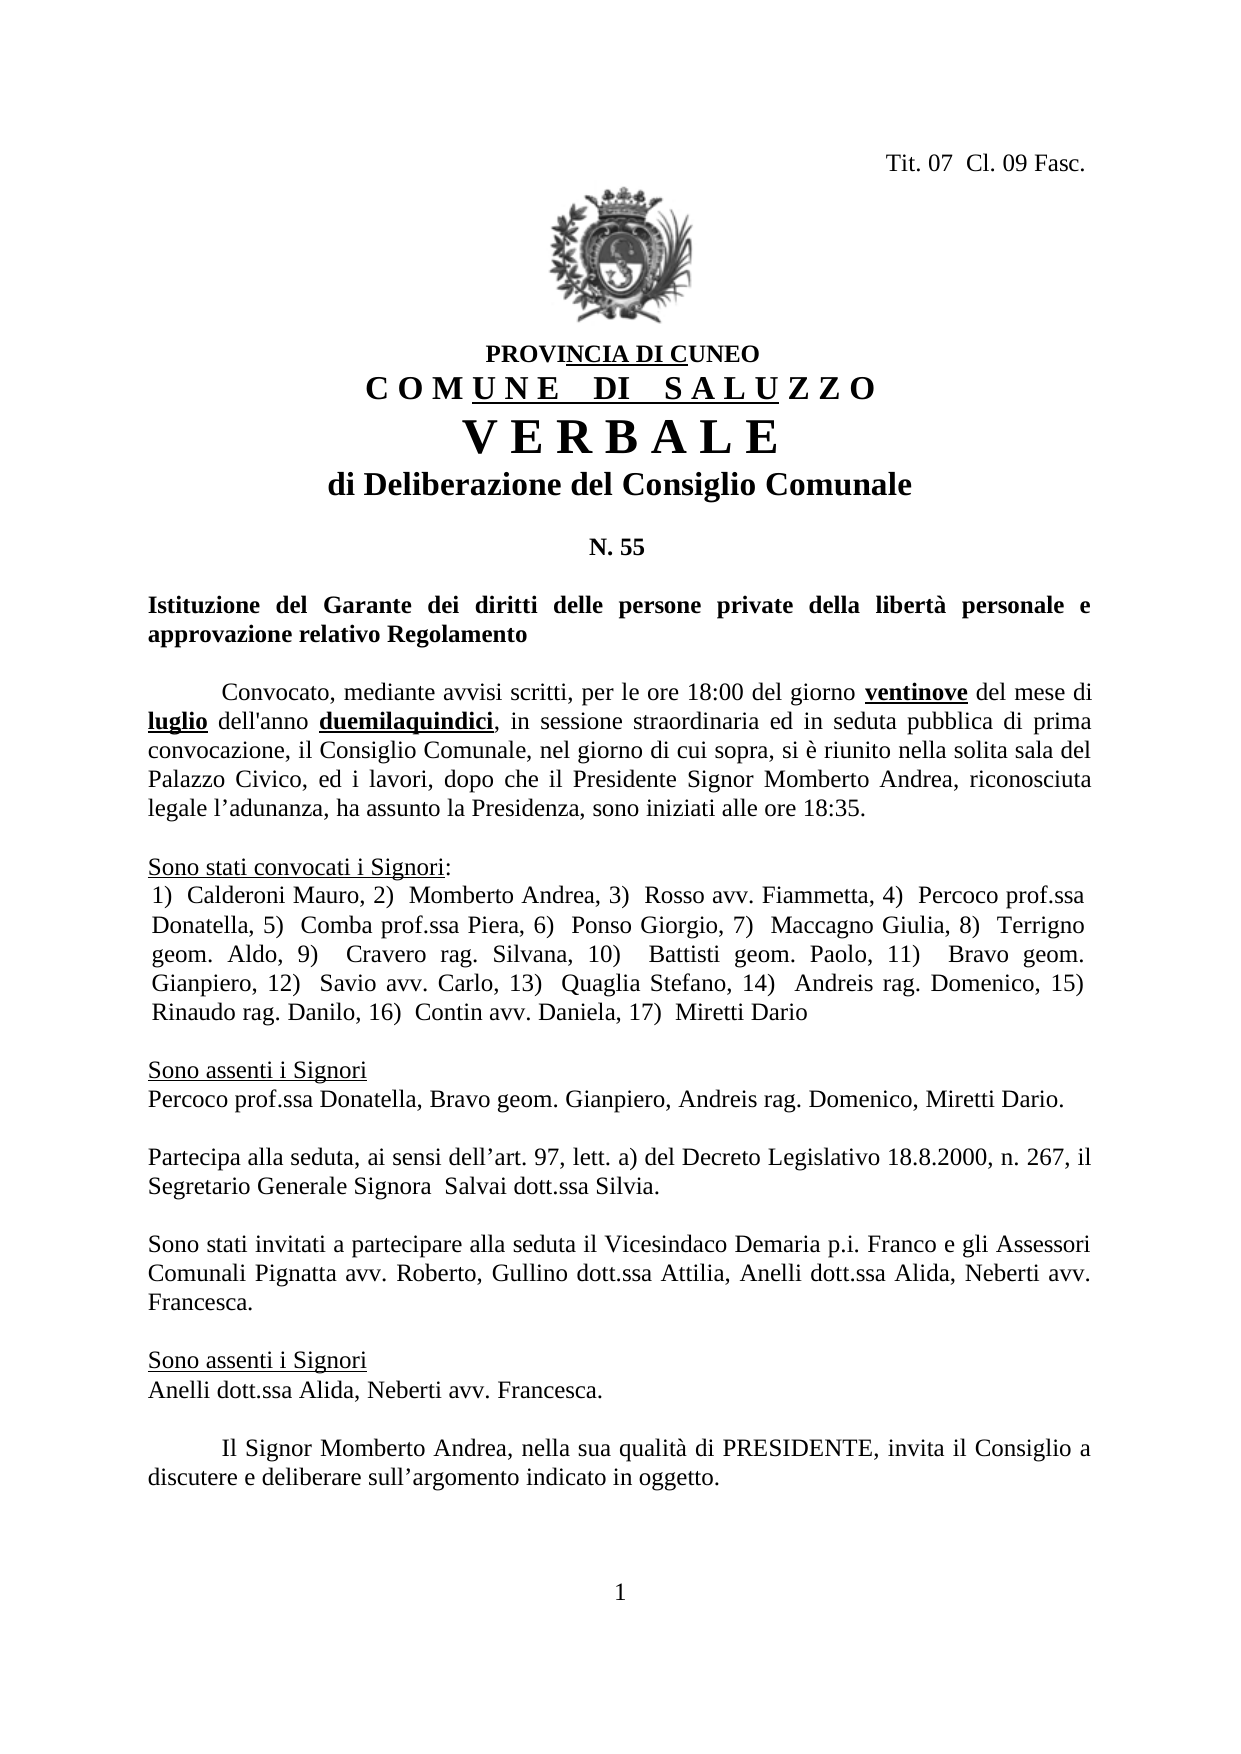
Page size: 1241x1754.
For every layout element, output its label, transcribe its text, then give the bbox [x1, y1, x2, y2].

text Sono stati invitati a partecipare alla seduta il Vicesindaco Demaria p.i. Franco e gli Assessori Comunali Pignatta avv. Roberto, Gullino dott.ssa Attilia, Anelli dott.ssa Alida, Neberti avv. Francesca. [148, 1229, 1093, 1316]
table_header [148, 177, 459, 339]
text Sono assenti i Signori [148, 1055, 1093, 1084]
text Sono stati convocati i Signori: [148, 851, 1093, 880]
text V E R B A L E [148, 407, 1093, 464]
table_header [786, 177, 1092, 339]
text Sono assenti i Signori [148, 1345, 1093, 1374]
text C O M U N E DI S A L U Z Z O [148, 368, 1093, 407]
table_header 1) Calderoni Mauro, 2) Momberto Andrea, 3) Rosso avv. Fiammetta, 4) Percoco prof.ssa Donatella, 5) Comba prof.ssa Piera, 6) Ponso Giorgio, 7) Maccagno Giulia, 8) Terrigno geom. Aldo, 9) Cravero rag. Silvana, 10) Battisti geom. Paolo, 11) Bravo geom. Gianpiero, 12) Savio avv. Carlo, 13) Quaglia Stefano, 14) Andreis rag. Domenico, 15) Rinaudo rag. Danilo, 16) Contin avv. Daniela, 17) Miretti Dario [148, 880, 1094, 1026]
text Partecipa alla seduta, ai sensi dell’art. 97, lett. a) del Decreto Legislativo 18.8.2000, n. 267, il Segretario Generale Signora Salvai dott.ssa Silvia. [148, 1142, 1093, 1200]
text Percoco prof.ssa Donatella, Bravo geom. Gianpiero, Andreis rag. Domenico, Miretti Dario. [148, 1084, 1093, 1113]
table_header [459, 177, 786, 339]
text Il Signor Momberto Andrea, nella sua qualità di PRESIDENTE, invita il Consiglio a discutere e deliberare sull’argomento indicato in oggetto. [148, 1433, 1093, 1491]
text N. 55 [148, 532, 1093, 561]
picture [546, 180, 699, 328]
text di Deliberazione del Consiglio Comunale [148, 464, 1093, 503]
text Istituzione del Garante dei diritti delle persone private della libertà personale e approvazione relativo Regolamento [148, 590, 1093, 648]
text Convocato, mediante avvisi scritti, per le ore 18:00 del giorno ventinove del mese di luglio dell'anno duemilaquindici, in sessione straordinaria ed in seduta pubblica di prima convocazione, il Consiglio Comunale, nel giorno di cui sopra, si è riunito nella solita sala del Palazzo Civico, ed i lavori, dopo che il Presidente Signor Momberto Andrea, riconosciuta legale l’adunanza, ha assunto la Presidenza, sono iniziati alle ore 18:35. [148, 677, 1093, 822]
table_cell [148, 339, 459, 368]
table_cell [786, 339, 1092, 368]
table_cell PROVINCIA DI CUNEO [459, 339, 786, 368]
text Anelli dott.ssa Alida, Neberti avv. Francesca. [148, 1374, 1093, 1403]
text Tit. 07 Cl. 09 Fasc. [148, 148, 1093, 177]
